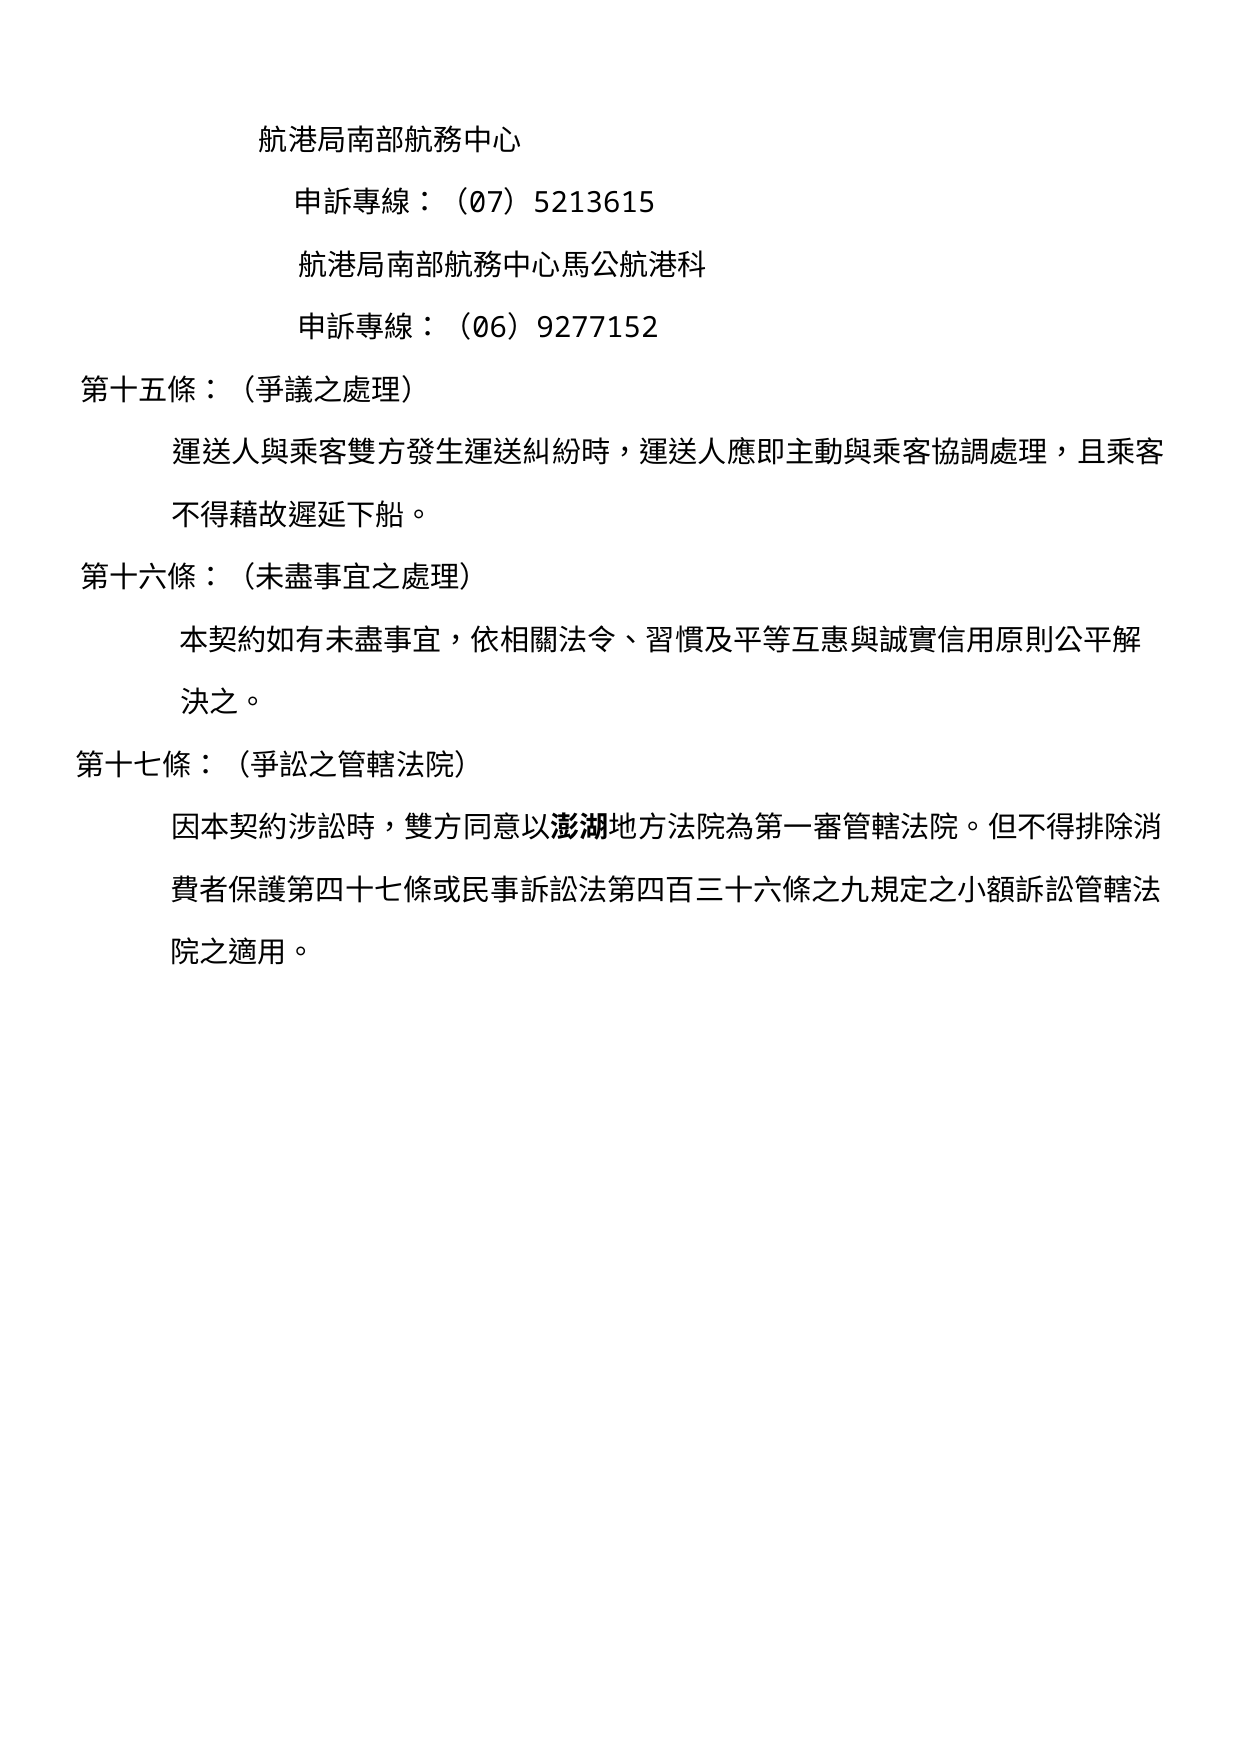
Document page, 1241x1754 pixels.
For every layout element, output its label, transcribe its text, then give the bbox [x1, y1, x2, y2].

text 航港局南部航務中心馬公航港科 [71, 221, 1165, 283]
text 第十六條：（未盡事宜之處理） [80, 533, 1160, 596]
text 第十五條：（爭議之處理） [80, 346, 1160, 408]
text 申訴專線：（06）9277152 [69, 283, 1165, 346]
text 航港局南部航務中心 [75, 96, 1165, 158]
text 申訴專線：（07）5213615 [75, 158, 1165, 221]
text 運送人與乘客雙方發生運送糾紛時，運送人應即主動與乘客協調處理，且乘客不得藉故遲延下船。 [171, 408, 1165, 533]
text 第十七條：（爭訟之管轄法院） [75, 721, 1160, 783]
text 本契約如有未盡事宜，依相關法令、習慣及平等互惠與誠實信用原則公平解決之。 [179, 596, 1165, 721]
text 因本契約涉訟時，雙方同意以澎湖地方法院為第一審管轄法院。但不得排除消費者保護第四十七條或民事訴訟法第四百三十六條之九規定之小額訴訟管轄法院之適用。 [170, 783, 1165, 971]
